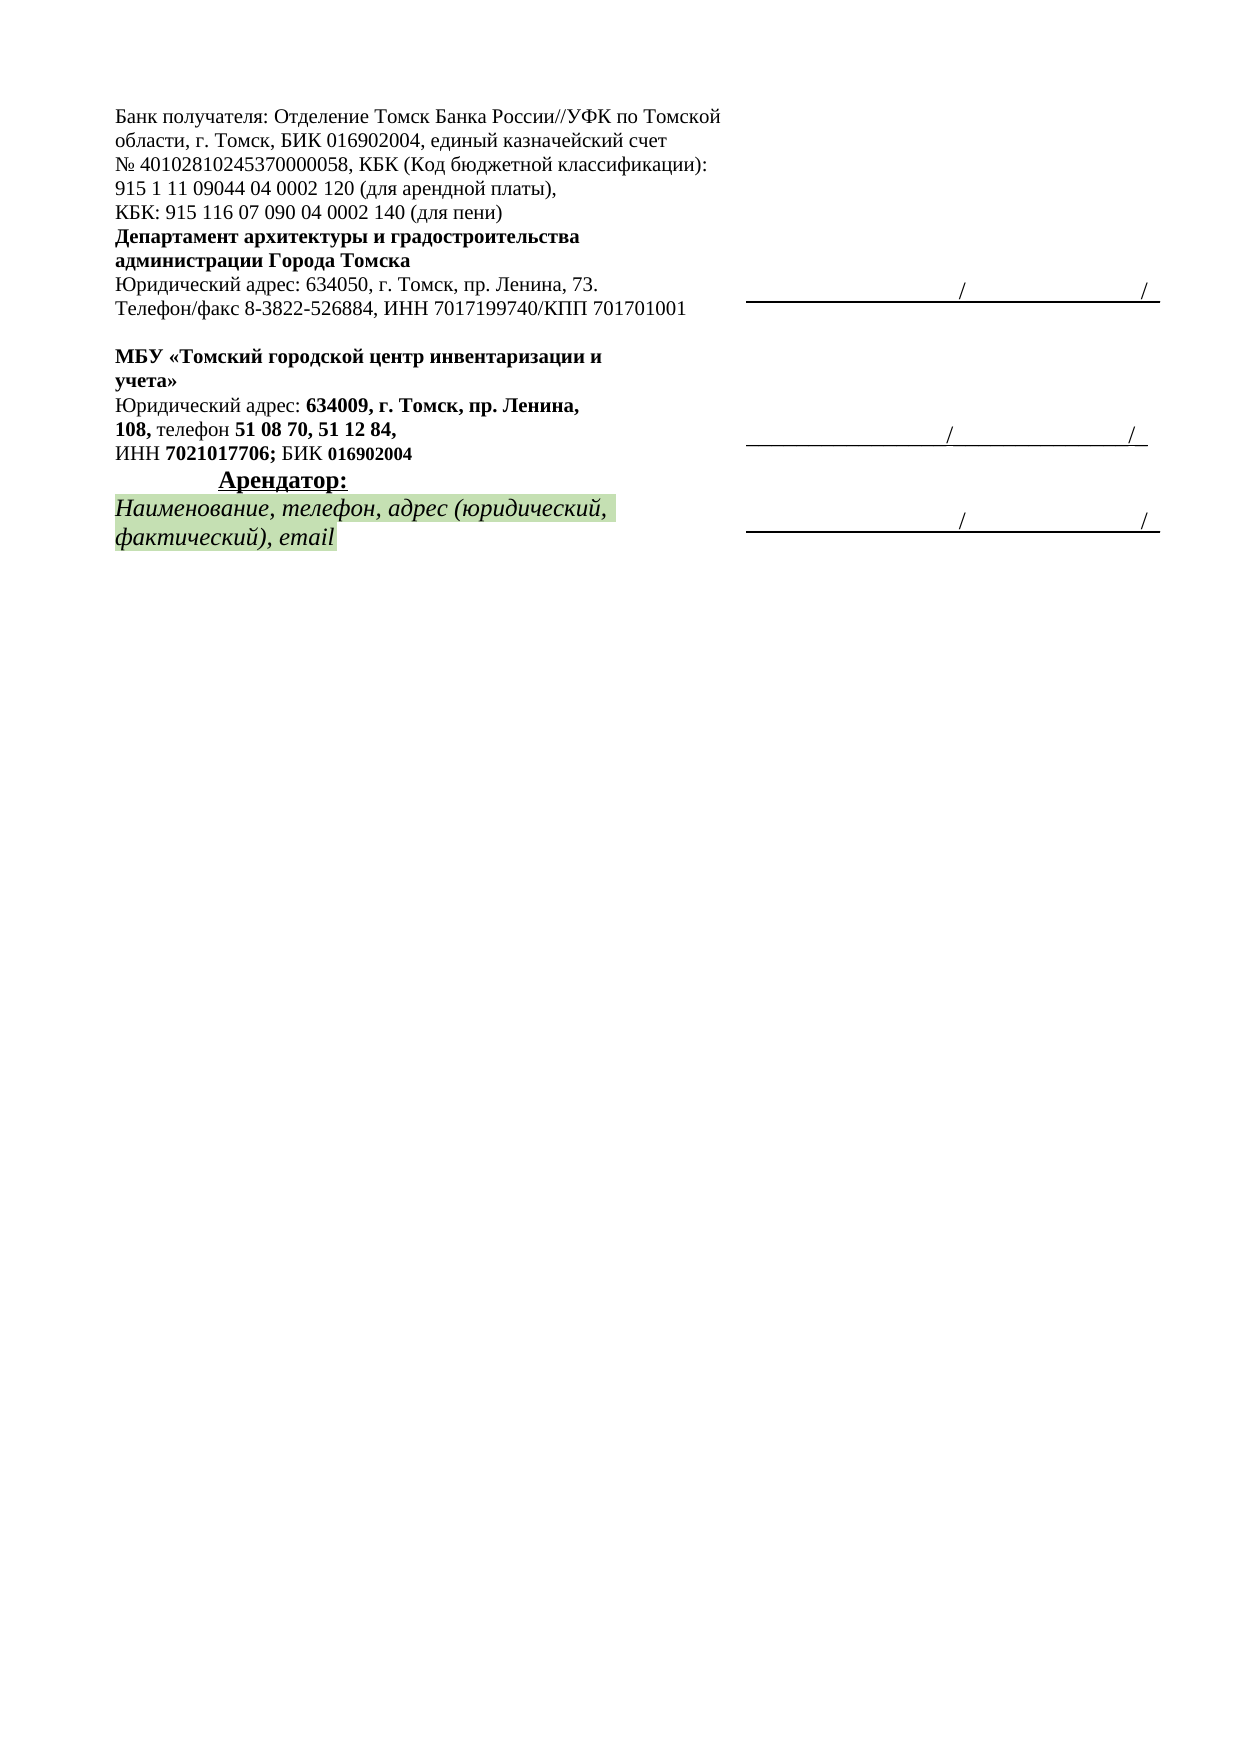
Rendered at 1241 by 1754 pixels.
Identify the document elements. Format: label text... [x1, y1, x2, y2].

table_header _________________/______________/_ ________________/______________/_ _________________/______________/_ [735, 104, 1178, 564]
table_header Банк получателя: Отделение Томск Банка России//УФК по Томской области, г. Томск, БИК 016902004, единый казначейский счет № 40102810245370000058, КБК (Код бюджетной классификации): 915 1 11 09044 04 0002 120 (для арендной платы), КБК: 915 116 07 090 04 0002 140 (для пени) Департамент архитектуры и градостроительства администрации Города Томска Юридический адрес: 634050, г. Томск, пр. Ленина, 73. Телефон/факс 8-3822-526884, ИНН 7017199740/КПП 701701001 МБУ «Томский городской центр инвентаризации и учета» Юридический адрес: 634009, г. Томск, пр. Ленина, 108, телефон 51 08 70, 51 12 84, ИНН 7021017706; БИК 016902004 Арендатор: Наименование, телефон, адрес (юридический, фактический), email [104, 104, 735, 564]
